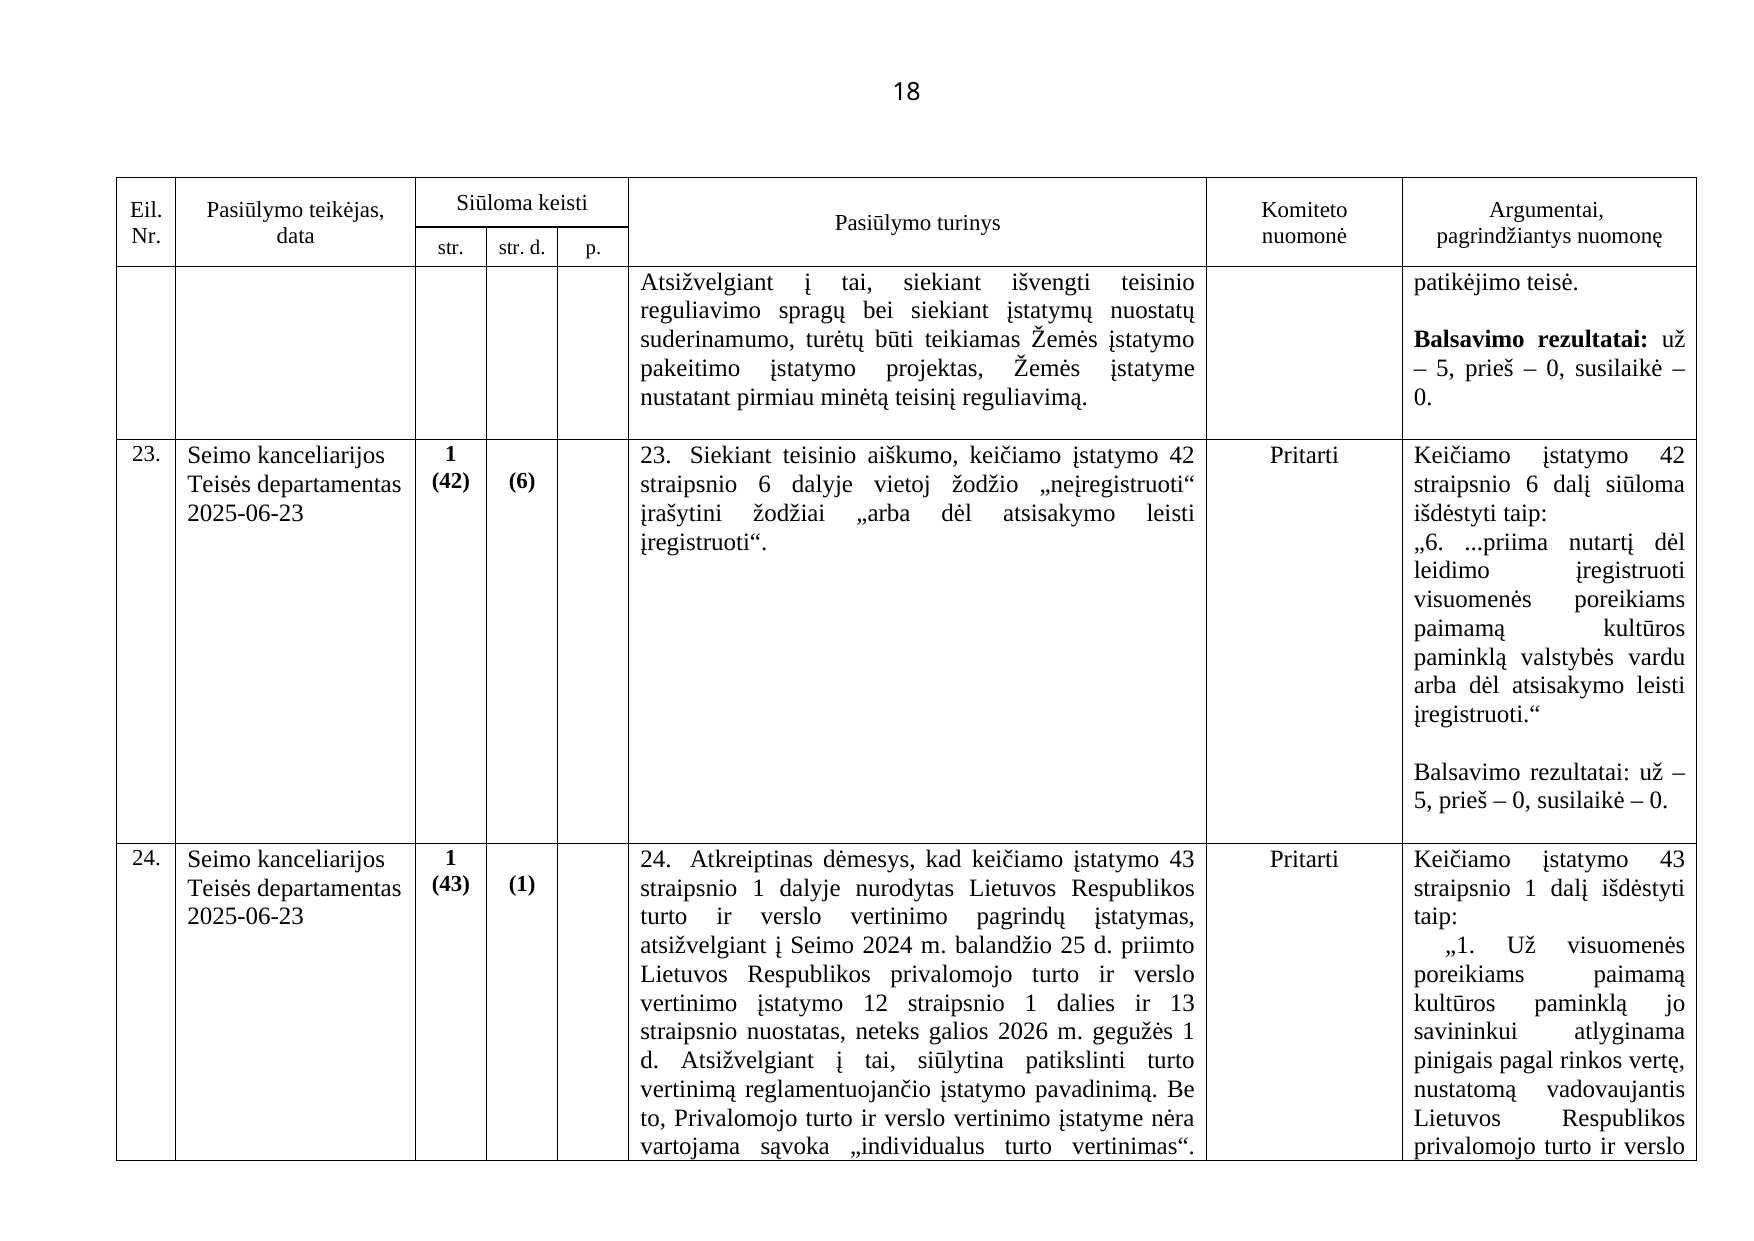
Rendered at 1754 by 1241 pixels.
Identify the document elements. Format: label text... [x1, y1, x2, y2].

table_cell Atsižvelgiant į tai, siekiant išvengti teisinio reguliavimo spragų bei siekiant įstatymų nuostatų suderinamumo, turėtų būti teikiamas Žemės įstatymo pakeitimo įstatymo projektas, Žemės įstatyme nustatant pirmiau minėtą teisinį reguliavimą. [629, 267, 1206, 439]
table_cell (1) [487, 844, 557, 1160]
table_header Eil. Nr. [117, 178, 175, 266]
table_cell [176, 267, 415, 439]
table_cell 24. [117, 844, 175, 1160]
table_cell Pritarti [1207, 844, 1402, 1160]
table_cell 1 (42) [416, 440, 486, 843]
table_cell str. d. [487, 228, 557, 266]
table_header Pasiūlymo turinys [629, 178, 1206, 266]
table_cell [117, 267, 175, 439]
table_cell 23. [117, 440, 175, 843]
table_cell 23. Siekiant teisinio aiškumo, keičiamo įstatymo 42 straipsnio 6 dalyje vietoj žodžio „neįregistruoti“ įrašytini žodžiai „arba dėl atsisakymo leisti įregistruoti“. [629, 440, 1206, 843]
table_header Argumentai, pagrindžiantys nuomonę [1403, 178, 1696, 266]
table_cell Keičiamo įstatymo 43 straipsnio 1 dalį išdėstyti taip: „1. Už visuomenės poreikiams paimamą kultūros paminklą jo savininkui atlyginama pinigais pagal rinkos vertę, nustatomą vadovaujantis Lietuvos Respublikos privalomojo turto ir verslo [1403, 844, 1696, 1160]
table_header Pasiūlymo teikėjas, data [176, 178, 415, 266]
table_cell patikėjimo teisė. Balsavimo rezultatai: už – 5, prieš – 0, susilaikė – 0. [1403, 267, 1696, 439]
table_cell Keičiamo įstatymo 42 straipsnio 6 dalį siūloma išdėstyti taip: „6. ...priima nutartį dėl leidimo įregistruoti visuomenės poreikiams paimamą kultūros paminklą valstybės vardu arba dėl atsisakymo leisti įregistruoti.“ Balsavimo rezultatai: už – 5, prieš – 0, susilaikė – 0. [1403, 440, 1696, 843]
table_cell (6) [487, 440, 557, 843]
table_header Siūloma keisti [416, 178, 628, 226]
table_header Komiteto nuomonė [1207, 178, 1402, 266]
table_cell [558, 267, 628, 439]
table_cell Seimo kanceliarijos Teisės departamentas 2025-06-23 [176, 440, 415, 843]
table_cell Pritarti [1207, 440, 1402, 843]
table_cell [558, 844, 628, 1160]
table_cell [416, 267, 486, 439]
table_cell [1207, 267, 1402, 439]
table_cell 24. Atkreiptinas dėmesys, kad keičiamo įstatymo 43 straipsnio 1 dalyje nurodytas Lietuvos Respublikos turto ir verslo vertinimo pagrindų įstatymas, atsižvelgiant į Seimo 2024 m. balandžio 25 d. priimto Lietuvos Respublikos privalomojo turto ir verslo vertinimo įstatymo 12 straipsnio 1 dalies ir 13 straipsnio nuostatas, neteks galios 2026 m. gegužės 1 d. Atsižvelgiant į tai, siūlytina patikslinti turto vertinimą reglamentuojančio įstatymo pavadinimą. Be to, Privalomojo turto ir verslo vertinimo įstatyme nėra vartojama sąvoka „individualus turto vertinimas“. [629, 844, 1206, 1160]
table_cell str. [416, 228, 486, 266]
table_cell [487, 267, 557, 439]
table_cell Seimo kanceliarijos Teisės departamentas 2025-06-23 [176, 844, 415, 1160]
table_cell 1 (43) [416, 844, 486, 1160]
table_cell p. [558, 228, 628, 266]
table_cell [558, 440, 628, 843]
